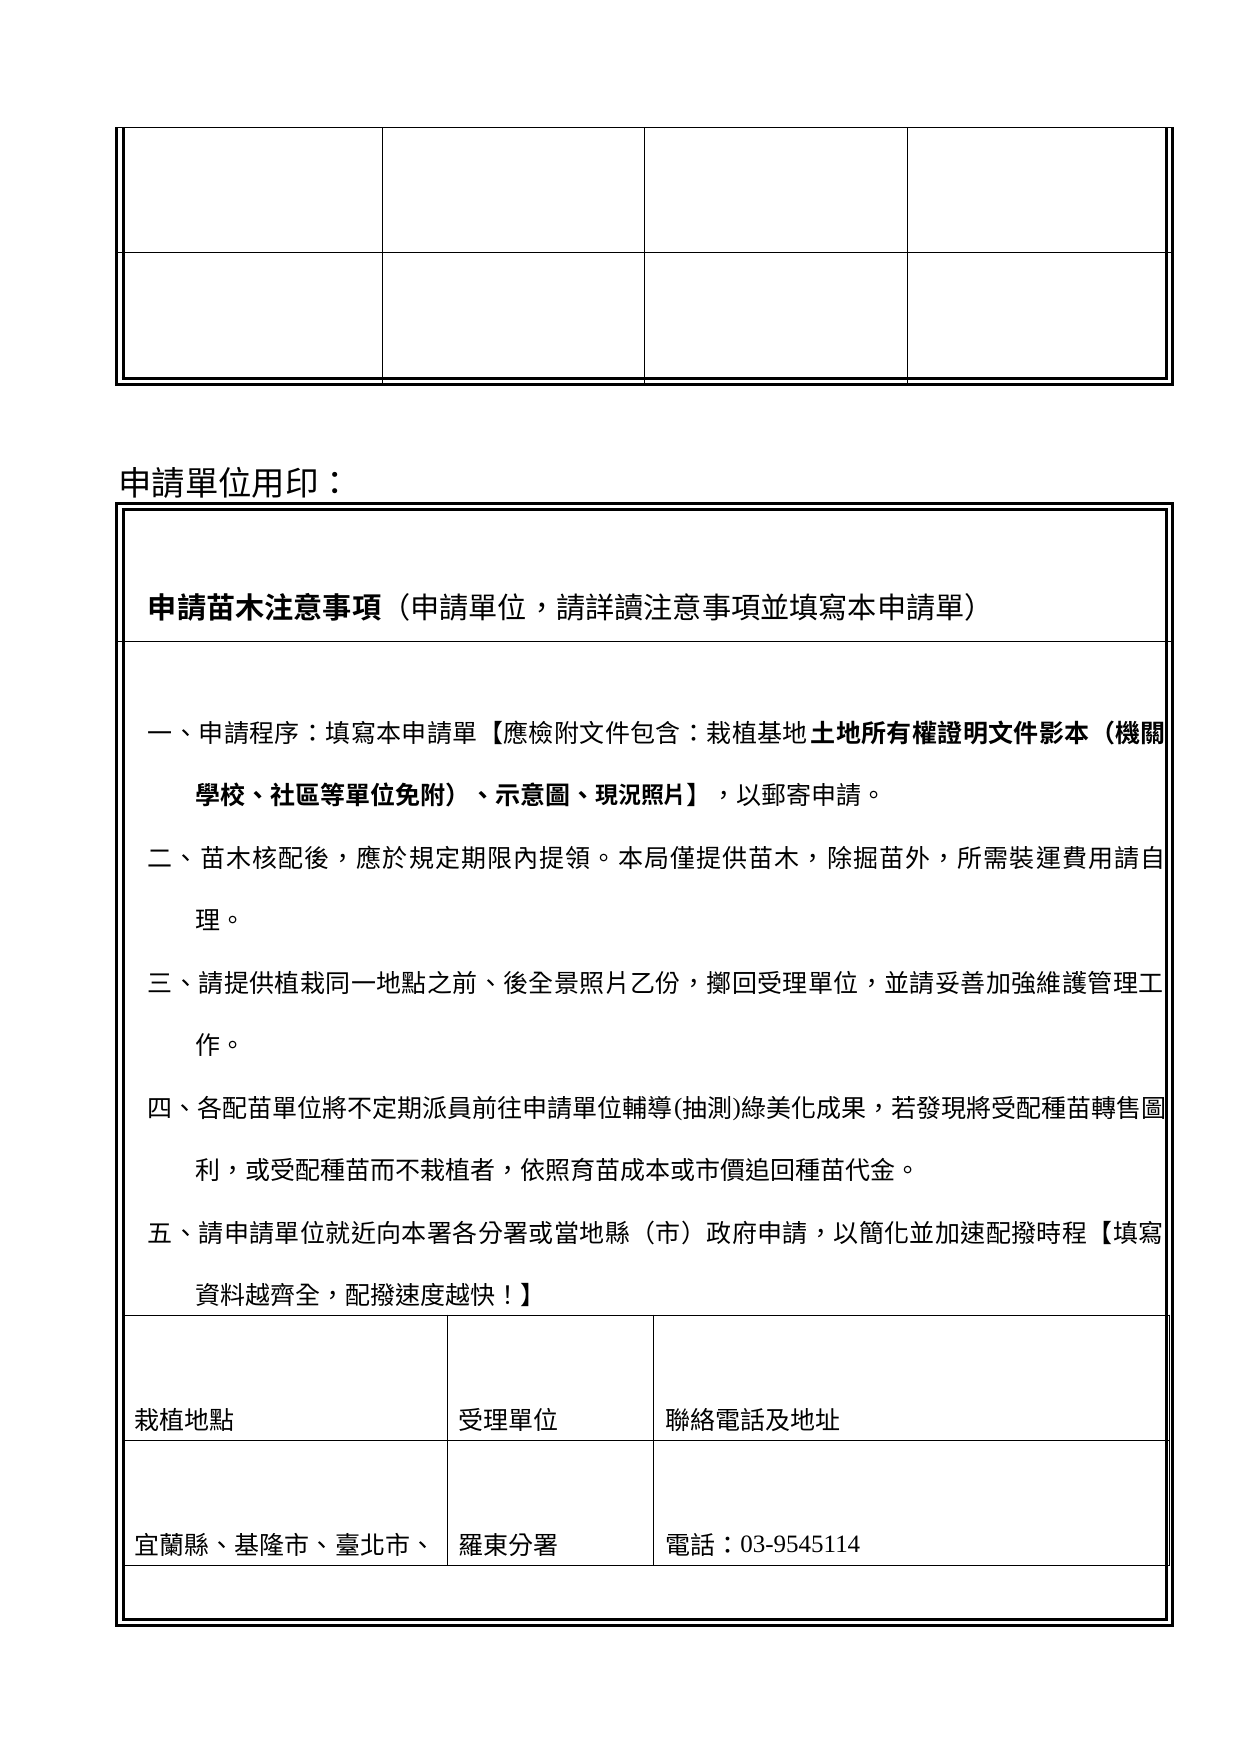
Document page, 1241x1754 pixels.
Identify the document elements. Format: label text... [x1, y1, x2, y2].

table_cell 宜蘭縣、基隆市、臺北市、 [125, 1441, 447, 1564]
table_cell 一、申請程序：填寫本申請單【應檢附文件包含：栽植基地土地所有權證明文件影本（機關學校、社區等單位免附）、示意圖、現況照片】，以郵寄申請。 二、苗木核配後，應於規定期限內提領。本局僅提供苗木，除掘苗外，所需裝運費用請自理。 三、請提供植栽同一地點之前、後全景照片乙份，擲回受理單位，並請妥善加強維護管理工作。 四、各配苗單位將不定期派員前往申請單位輔導(抽測)綠美化成果，若發現將受配種苗轉售圖利，或受配種苗而不栽植者，依照育苗成本或市價追回種苗代金。 五、請申請單位就近向本署各分署或當地縣（市）政府申請，以簡化並加速配撥時程【填寫資料越齊全，配撥速度越快！】 [125, 642, 1165, 1315]
table_cell 電話：03-9545114 [654, 1441, 1165, 1564]
table_header 受理單位 [448, 1316, 653, 1439]
table_cell [645, 253, 907, 377]
table_cell [383, 128, 644, 252]
table_header 栽植地點 [125, 1316, 447, 1439]
table_cell 羅東分署 [448, 1441, 653, 1564]
table_cell [383, 253, 644, 377]
table_cell [908, 128, 1165, 252]
table_cell [645, 128, 907, 252]
table_header 申請苗木注意事項（申請單位，請詳讀注意事項並填寫本申請單） [120, 505, 1170, 641]
table_cell [125, 128, 382, 252]
table_cell [125, 1566, 1165, 1618]
table_header 聯絡電話及地址 [654, 1316, 1165, 1439]
table_cell [125, 253, 382, 377]
text 申請單位用印： [118, 439, 1122, 502]
table_cell [908, 253, 1165, 377]
